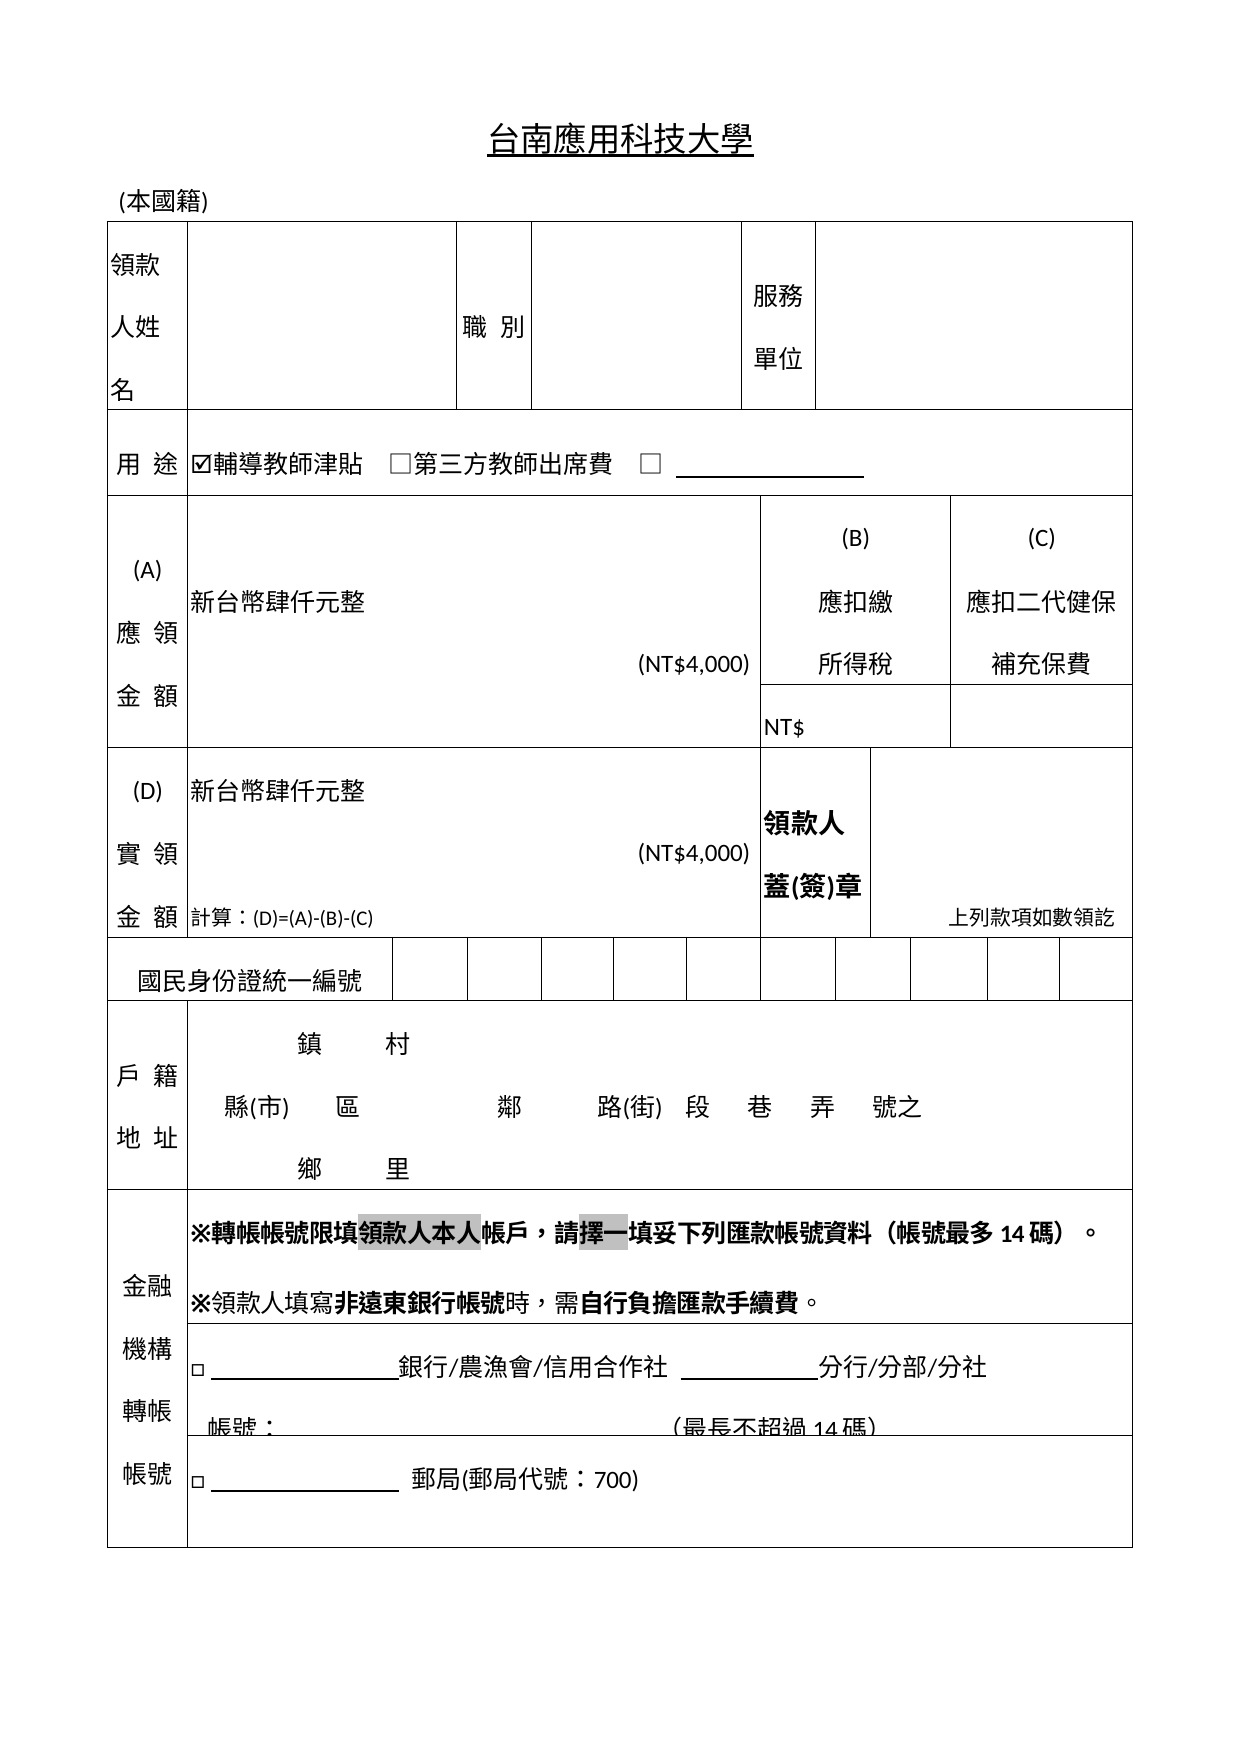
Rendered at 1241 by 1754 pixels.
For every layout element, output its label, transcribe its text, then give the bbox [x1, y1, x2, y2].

table_cell 輔導教師津貼 □第三方教師出席費 □ [188, 410, 1132, 495]
text 台南應用科技大學 [118, 96, 1122, 158]
table_cell [687, 938, 760, 1000]
table_cell 上列款項如數領訖 [946, 748, 1132, 937]
table_cell [393, 938, 467, 1000]
table_cell [951, 685, 1132, 747]
table_cell [614, 938, 686, 1000]
table_cell 領款人 蓋(簽)章 [761, 748, 870, 937]
table_cell [988, 938, 1059, 1000]
table_cell 新台幣肆仟元整 (NT$4,000) [188, 748, 760, 873]
table_cell □ 郵局(郵局代號：700) 郵局局號(7碼)： 郵局帳號(7碼)： [188, 1436, 1132, 1547]
table_cell NT$ [761, 685, 950, 747]
table_cell ※轉帳帳號限填領款人本人帳戶，請擇一填妥下列匯款帳號資料（帳號最多14碼）。 ※領款人填寫非遠東銀行帳號時，需自行負擔匯款手續費。 [188, 1190, 1132, 1322]
table_cell (C) 應扣二代健保 補充保費 [951, 496, 1132, 684]
table_cell (D) 實 領 金 額 [108, 748, 187, 937]
table_cell 新台幣肆仟元整 (NT$4,000) [188, 496, 760, 747]
table_cell [468, 938, 541, 1000]
table_cell [1060, 938, 1132, 1000]
table_header [816, 222, 1132, 409]
table_cell 計算：(D)=(A)-(B)-(C) [188, 873, 760, 937]
table_cell 鎮 村 縣(市) 區 鄰 路(街) 段 巷 弄 號之 鄉 里 [188, 1001, 1132, 1189]
table_cell 金融機構轉帳帳號 [108, 1190, 187, 1547]
table_header [188, 222, 456, 409]
table_cell (B) 應扣繳 所得稅 [761, 496, 950, 684]
table_cell (A) 應 領 金 額 [108, 496, 187, 747]
table_cell [836, 938, 910, 1000]
table_header 職 別 [457, 222, 531, 409]
table_cell [911, 938, 987, 1000]
table_cell □ 銀行/農漁會/信用合作社 分行/分部/分社 帳號： （最長不超過14碼） [188, 1324, 1132, 1434]
table_cell [542, 938, 613, 1000]
text (本國籍) [118, 158, 1122, 221]
table_header 服務 單位 [742, 222, 815, 409]
table_cell [871, 748, 946, 937]
table_cell 用 途 [108, 410, 187, 495]
table_header [532, 222, 741, 409]
table_cell 戶 籍 地 址 [108, 1001, 187, 1189]
table_cell [761, 938, 835, 1000]
table_cell 國民身份證統一編號 [108, 938, 392, 1000]
table_header 領款人姓 名 [108, 222, 187, 409]
